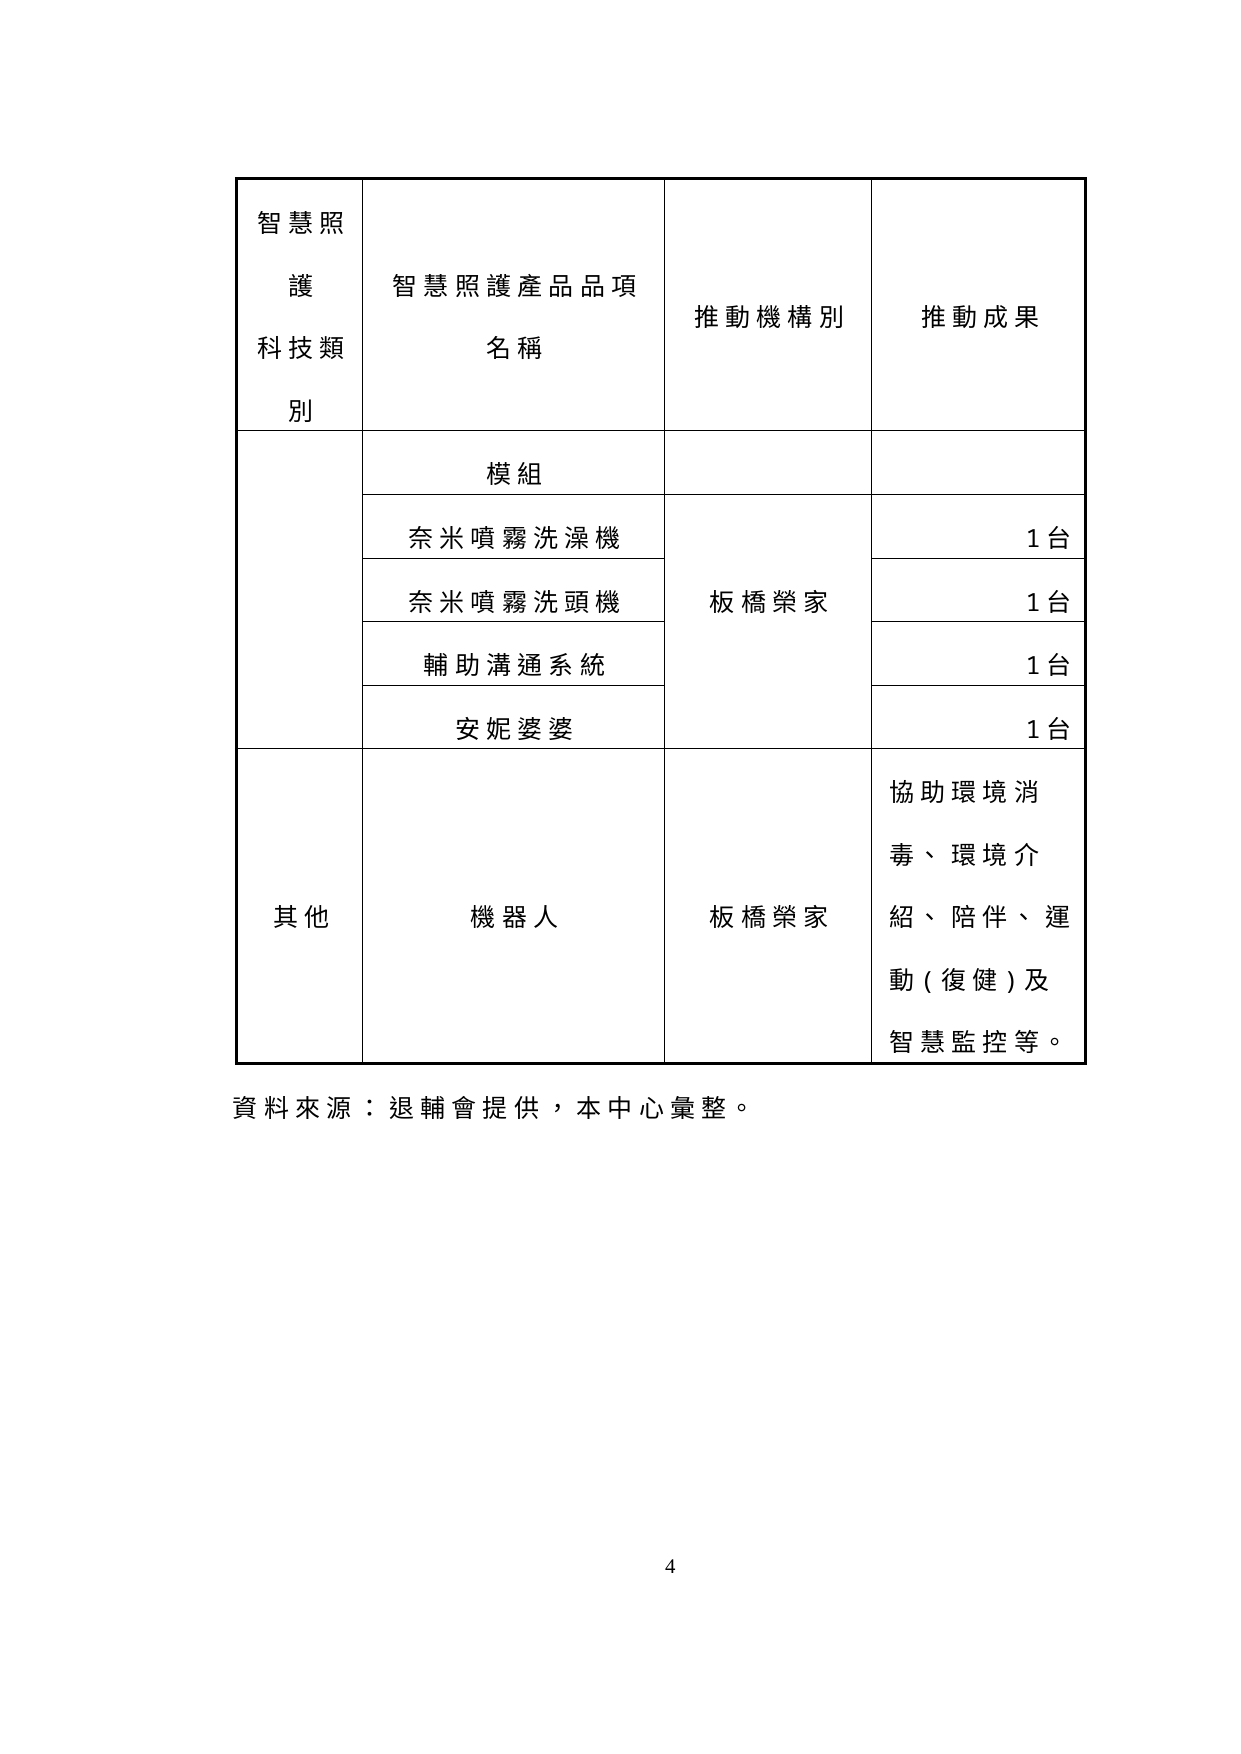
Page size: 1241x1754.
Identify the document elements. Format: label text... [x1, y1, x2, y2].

table_cell 1台 [872, 686, 1084, 748]
table_header 智慧照護產品品項名稱 [363, 180, 664, 430]
table_cell 1台 [872, 559, 1084, 621]
table_cell [872, 431, 1084, 494]
table_cell 奈米噴霧洗頭機 [363, 559, 664, 621]
table_cell 板橋榮家 [665, 749, 871, 1062]
table_cell 輔助溝通系統 [363, 622, 664, 684]
table_cell 板橋榮家 [665, 495, 871, 748]
table_header 智慧照護 科技類別 [238, 180, 362, 430]
table_cell [665, 431, 871, 494]
table_cell 機器人 [363, 749, 664, 1062]
table_header 推動成果 [872, 180, 1084, 430]
table_cell 安妮婆婆 [363, 686, 664, 748]
table_cell 1台 [872, 622, 1084, 684]
table_cell 模組 [363, 431, 664, 494]
table_cell 其他 [238, 749, 362, 1062]
table_cell 奈米噴霧洗澡機 [363, 495, 664, 557]
text 資料來源：退輔會提供，本中心彙整。 [177, 1065, 1063, 1127]
table_cell [238, 431, 362, 748]
table_cell 協助環境消毒、環境介紹、陪伴、運動(復健)及智慧監控等。 [872, 749, 1084, 1062]
table_cell 1台 [872, 495, 1084, 557]
table_header 推動機構別 [665, 180, 871, 430]
